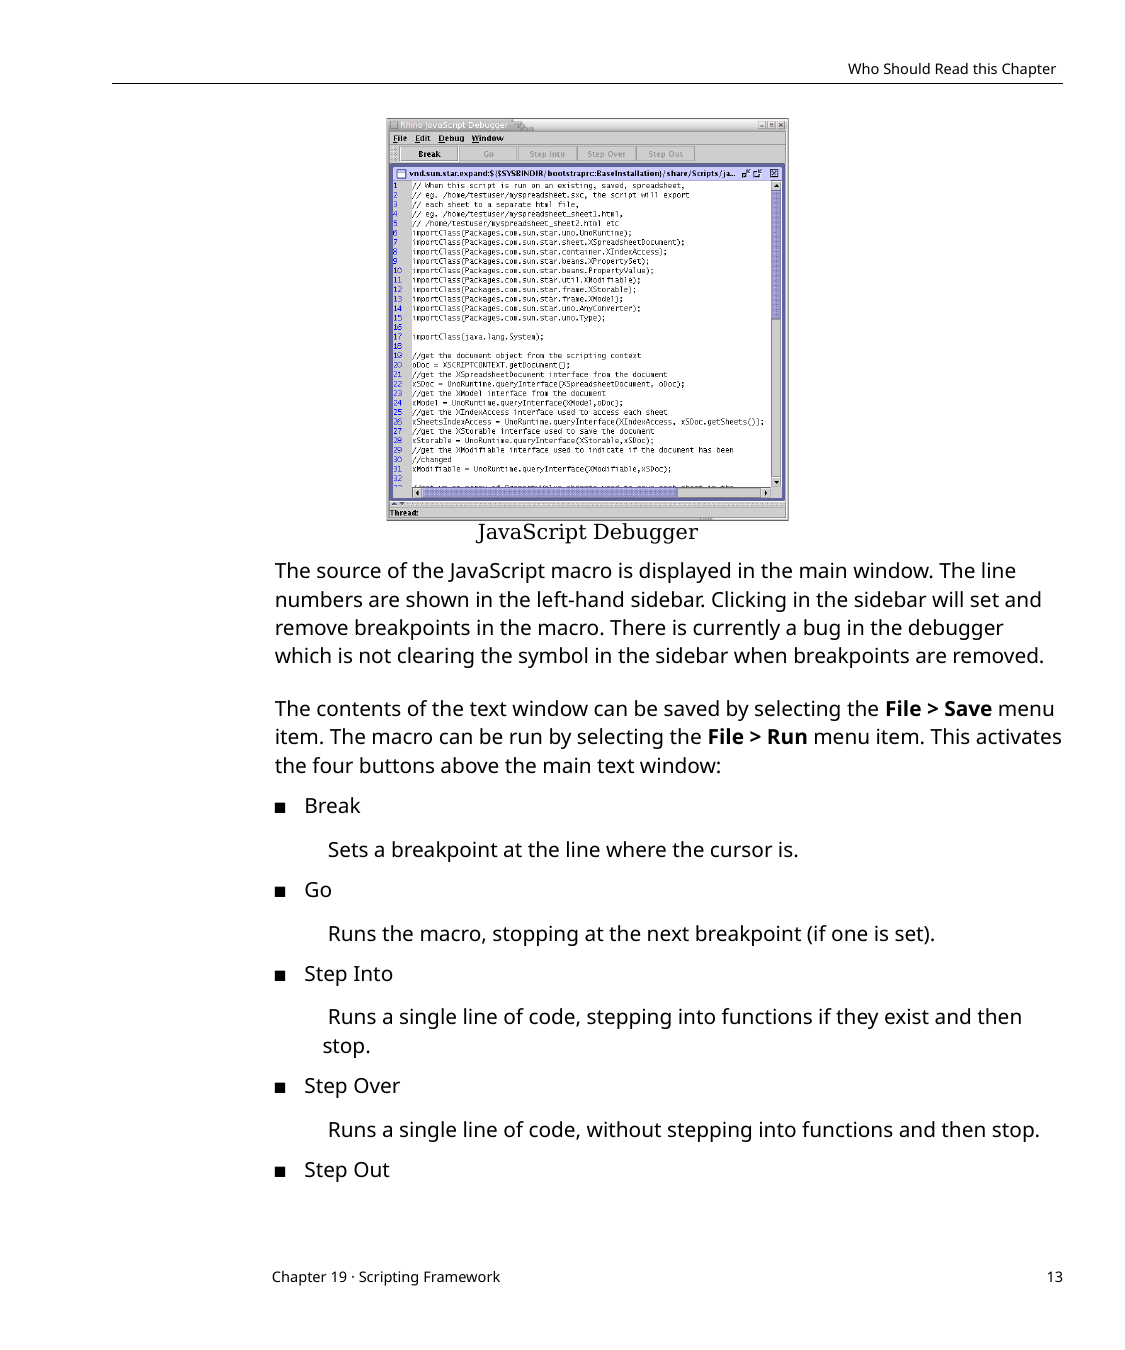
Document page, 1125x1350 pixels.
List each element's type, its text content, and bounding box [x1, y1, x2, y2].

list Sets a breakpoint at the line where the cursor is. [322, 835, 1063, 863]
list Runs a single line of code, stepping into functions if they exist and then stop. [322, 1002, 1063, 1059]
picture [386, 118, 789, 521]
list Step Into [274, 959, 1063, 987]
text The source of the JavaScript macro is displayed in the main window. The line numbers are shown in the left-hand sidebar. Clicking in the sidebar will set and remove breakpoints in the macro. There is currently a bug in the debugger which is not clearing the symbol in the sidebar when breakpoints are removed. [274, 556, 1063, 670]
list Runs the macro, stopping at the next breakpoint (if one is set). [322, 919, 1063, 947]
list Break [274, 791, 1063, 820]
text The contents of the text window can be saved by selecting the File > Save menu item. The macro can be run by selecting the File > Run menu item. This activates the four buttons above the main text window: [274, 694, 1063, 779]
list Step Over [274, 1071, 1063, 1100]
list Runs a single line of code, without stepping into functions and then stop. [322, 1115, 1063, 1143]
text JavaScript Debugger [112, 118, 1063, 544]
list Go [274, 875, 1063, 904]
list Step Out [274, 1155, 1063, 1184]
